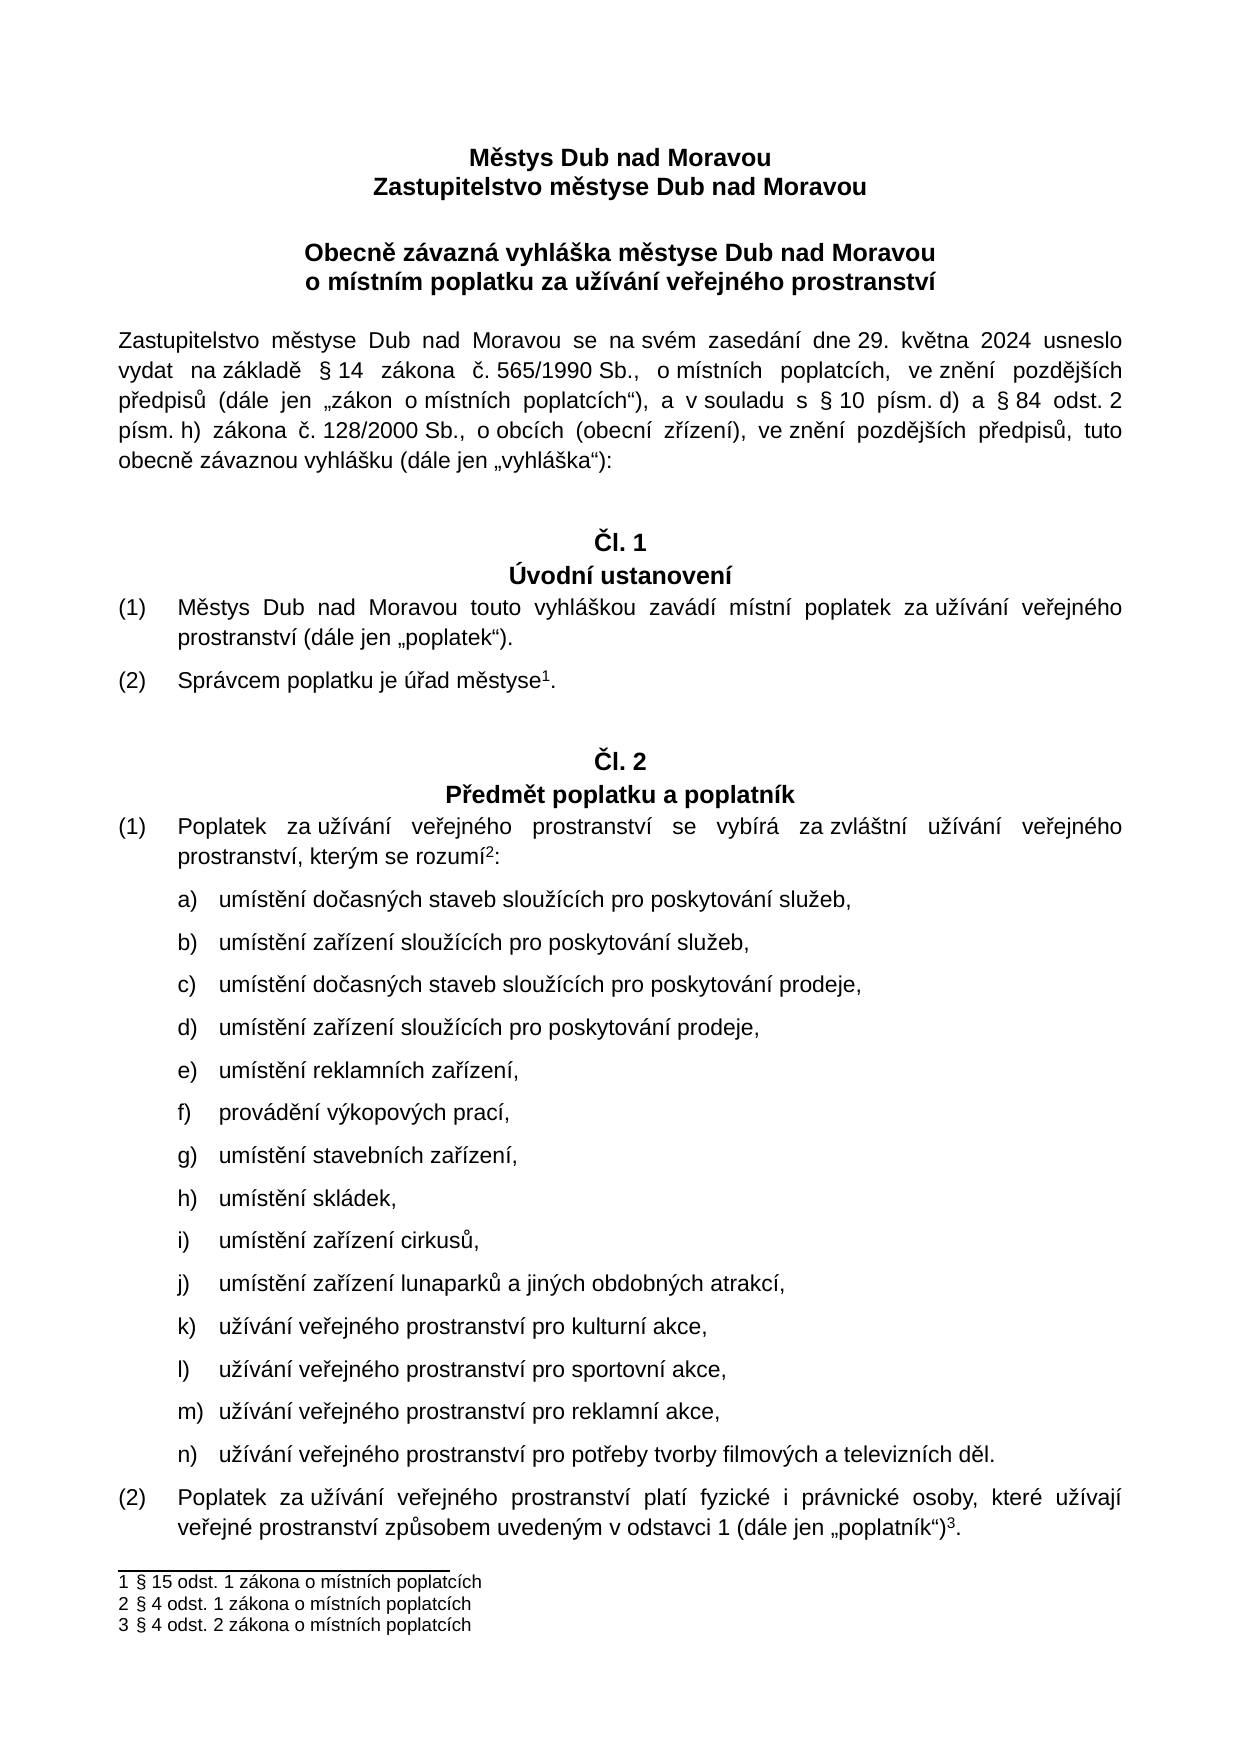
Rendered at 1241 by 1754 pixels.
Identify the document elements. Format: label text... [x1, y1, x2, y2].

list umístění skládek, [177, 1185, 1122, 1211]
subtitle Čl. 1 Úvodní ustanovení [118, 528, 1122, 589]
list užívání veřejného prostranství pro potřeby tvorby filmových a televizních děl. [177, 1441, 1122, 1467]
text Zastupitelstvo městyse Dub nad Moravou se na svém zasedání dne 29. května 2024 usneslo vydat na základě § 14 zákona č. 565/1990 Sb., o místních poplatcích, ve znění pozdějších předpisů (dále jen „zákon o místních poplatcích“), a v souladu s § 10 písm. d) a § 84 odst. 2 písm. h) zákona č. 128/2000 Sb., o obcích (obecní zřízení), ve znění pozdějších předpisů, tuto obecně závaznou vyhlášku (dále jen „vyhláška“): [118, 327, 1122, 474]
list umístění reklamních zařízení, [177, 1057, 1122, 1083]
list umístění zařízení sloužících pro poskytování služeb, [177, 928, 1122, 955]
list umístění stavebních zařízení, [177, 1142, 1122, 1168]
list umístění dočasných staveb sloužících pro poskytování prodeje, [177, 971, 1122, 998]
list § 15 odst. 1 zákona o místních poplatcích [118, 1571, 1122, 1592]
list Správcem poplatku je úřad městyse. [118, 667, 1122, 693]
list Poplatek za užívání veřejného prostranství se vybírá za zvláštní užívání veřejného prostranství, kterým se rozumí: [118, 813, 1122, 869]
list umístění zařízení sloužících pro poskytování prodeje, [177, 1014, 1122, 1040]
list užívání veřejného prostranství pro reklamní akce, [177, 1398, 1122, 1425]
list umístění dočasných staveb sloužících pro poskytování služeb, [177, 886, 1122, 912]
list umístění zařízení cirkusů, [177, 1227, 1122, 1254]
list § 4 odst. 2 zákona o místních poplatcích [118, 1614, 1122, 1635]
list provádění výkopových prací, [177, 1099, 1122, 1126]
list Městys Dub nad Moravou touto vyhláškou zavádí místní poplatek za užívání veřejného prostranství (dále jen „poplatek“). [118, 594, 1122, 650]
list § 4 odst. 1 zákona o místních poplatcích [118, 1592, 1122, 1614]
list Poplatek za užívání veřejného prostranství platí fyzické i právnické osoby, které užívají veřejné prostranství způsobem uvedeným v odstavci 1 (dále jen „poplatník“). [118, 1484, 1122, 1540]
subtitle Obecně závazná vyhláška městyse Dub nad Moravou o místním poplatku za užívání veřejného prostranství [118, 238, 1122, 295]
list umístění zařízení lunaparků a jiných obdobných atrakcí, [177, 1270, 1122, 1297]
list užívání veřejného prostranství pro sportovní akce, [177, 1356, 1122, 1382]
subtitle Čl. 2 Předmět poplatku a poplatník [118, 747, 1122, 809]
list užívání veřejného prostranství pro kulturní akce, [177, 1313, 1122, 1339]
text Městys Dub nad Moravou Zastupitelstvo městyse Dub nad Moravou [118, 143, 1122, 201]
